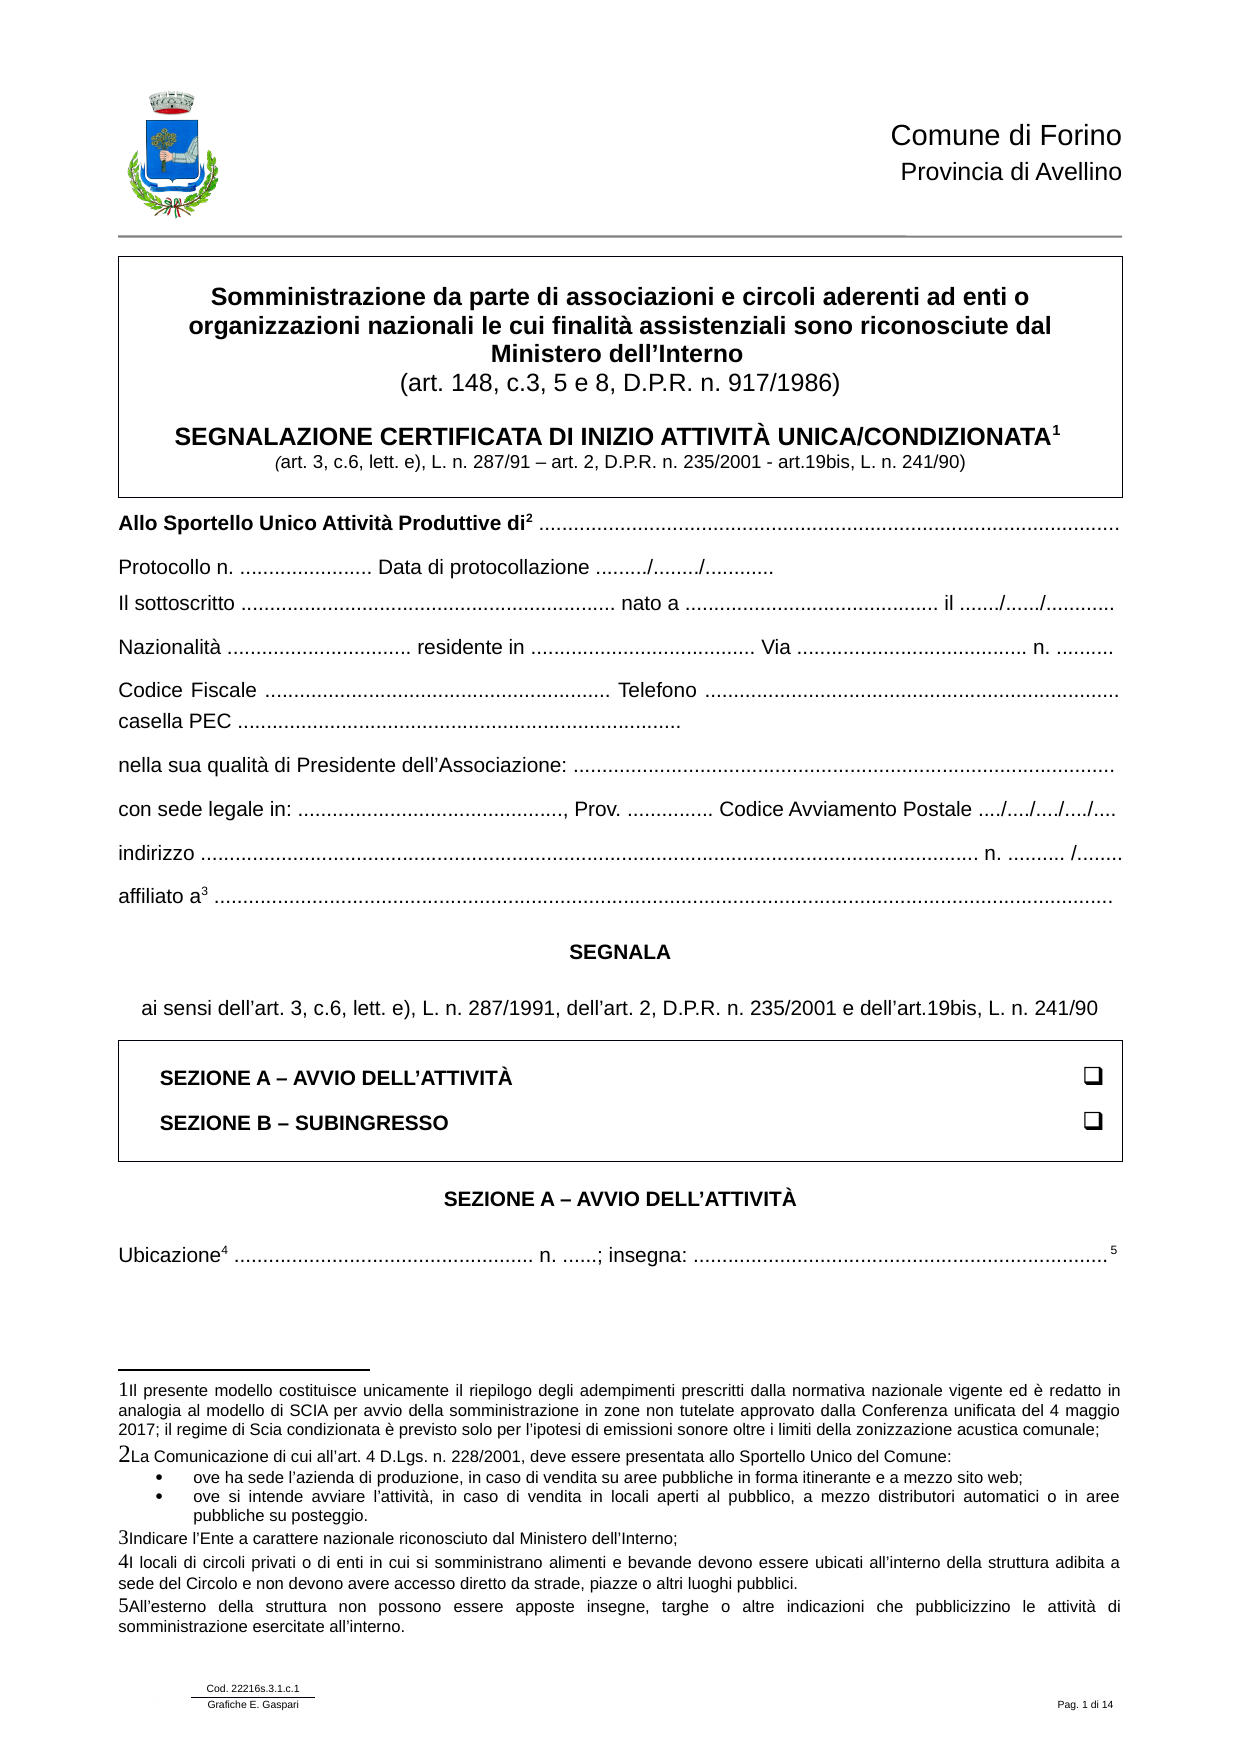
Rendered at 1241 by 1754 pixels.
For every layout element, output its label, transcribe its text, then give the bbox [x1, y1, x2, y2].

text ai sensi dell’art. 3, c.6, lett. e), L. n. 287/1991, dell’art. 2, D.P.R. n. 235/2001 e dell’art.19bis, L. n. 241/90 [118, 996, 1122, 1020]
text con sede legale in: .............................................., Prov. ............... Codice Avviamento Postale ..../..../..../..../.... [118, 797, 1122, 821]
text Codice Fiscale ............................................................ Telefono ........................................................................ casella PEC ............................................................................. [118, 678, 1122, 733]
text Allo Sportello Unico Attività Produttive di [118, 511, 1122, 535]
list ove si intende avviare l’attività, in caso di vendita in locali aperti al pubblico, a mezzo distributori automatici o in aree pubbliche su posteggio. [156, 1487, 1122, 1525]
text I locali di circoli privati o di enti in cui si somministrano alimenti e bevande devono essere ubicati all’interno della struttura adibita a sede del Circolo e non devono avere accesso diretto da strade, piazze o altri luoghi pubblici. [118, 1549, 1122, 1593]
text indirizzo ....................................................................................................................................... n. .......... /........ [118, 840, 1128, 864]
text Indicare l’Ente a carattere nazionale riconosciuto dal Ministero dell’Interno; [118, 1525, 1122, 1549]
table_header Somministrazione da parte di associazioni e circoli aderenti ad enti o organizzazioni nazionali le cui finalità assistenziali sono riconosciute dal Ministero dell’Interno (art. 148, c.3, 5 e 8, D.P.R. n. 917/1986) SEGNALAZIONE CERTIFICATA DI INIZIO ATTIVITÀ UNICA/CONDIZIONATA (art. 3, c.6, lett. e), L. n. 287/91 – art. 2, D.P.R. n. 235/2001 - art.19bis, L. n. 241/90) [119, 257, 1122, 497]
text La Comunicazione di cui all’art. 4 D.Lgs. n. 228/2001, deve essere presentata allo Sportello Unico del Comune: [118, 1439, 1122, 1468]
text affiliato a ............................................................................................................................................................ [118, 884, 1122, 908]
text SEGNALA [118, 940, 1122, 964]
text SEZIONE A – AVVIO DELL’ATTIVITÀ [118, 1187, 1122, 1211]
text nella sua qualità di Presidente dell’Associazione: .............................................................................................. [118, 753, 1122, 777]
text Provincia di Avellino [224, 157, 1122, 185]
text Protocollo n. ....................... Data di protocollazione ........./......../............ [118, 554, 1122, 578]
picture [122, 87, 224, 219]
table_header SEZIONE A – AVVIO DELL’ATTIVITÀ  SEZIONE B – SUBINGRESSO  [119, 1041, 1122, 1161]
text Nazionalità ................................ residente in ....................................... Via ........................................ n. .......... [118, 634, 1122, 658]
list ove ha sede l’azienda di produzione, in caso di vendita su aree pubbliche in forma itinerante e a mezzo sito web; [156, 1468, 1122, 1487]
text Comune di Forino [224, 118, 1122, 152]
text Il sottoscritto ................................................................. nato a ............................................ il ......./....../............ [118, 591, 1122, 615]
text Ubicazione .................................................... n. ......; insegna: ........................................................................ [118, 1243, 1122, 1267]
text All’esterno della struttura non possono essere apposte insegne, targhe o altre indicazioni che pubblicizzino le attività di somministrazione esercitate all’interno. [118, 1593, 1122, 1636]
